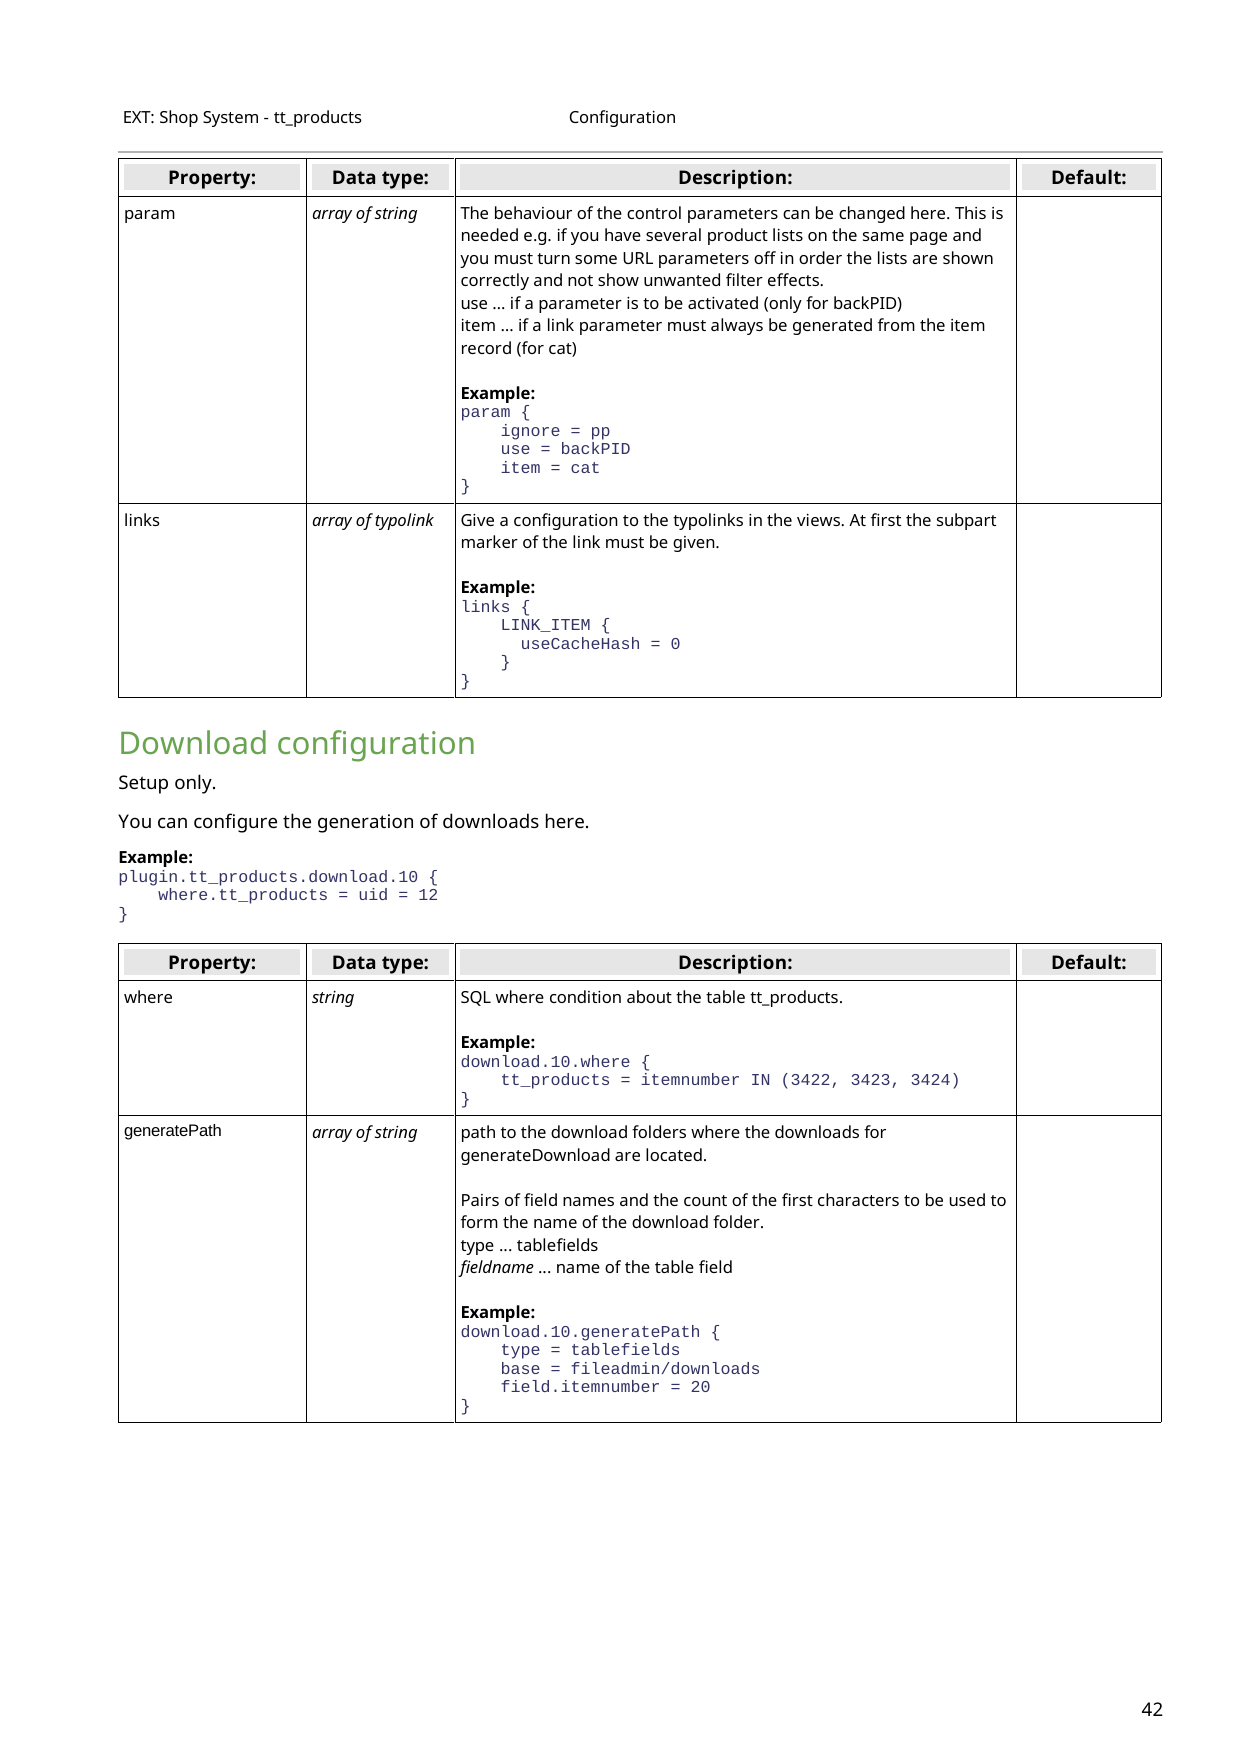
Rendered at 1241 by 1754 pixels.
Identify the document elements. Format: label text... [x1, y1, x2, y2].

table_header Data type: [307, 944, 454, 980]
table_cell where [119, 981, 306, 1115]
table_cell [1017, 504, 1161, 697]
table_cell [1017, 981, 1161, 1115]
table_cell Give a configuration to the typolinks in the views. At first the subpart marker of the link must be given. Example: links { LINK_ITEM { useCacheHash = 0 } } [456, 504, 1016, 697]
table_cell The behaviour of the control parameters can be changed here. This is needed e.g. if you have several product lists on the same page and you must turn some URL parameters off in order the lists are shown correctly and not show unwanted filter effects. use … if a parameter is to be activated (only for backPID) item … if a link parameter must always be generated from the item record (for cat) Example: param { ignore = pp use = backPID item = cat } [456, 197, 1016, 503]
table_header Description: [456, 944, 1016, 980]
table_header Property: [119, 944, 306, 980]
table_cell generatePath [119, 1116, 306, 1422]
table_cell param [119, 197, 306, 503]
table_cell array of typolink [307, 504, 454, 697]
table_cell SQL where condition about the table tt_products. Example: download.10.where { tt_products = itemnumber IN (3422, 3423, 3424) } [456, 981, 1016, 1115]
table_cell array of string [307, 1116, 454, 1422]
text } [118, 906, 1163, 924]
subtitle plugin.tt_products.download.10 { [118, 869, 1163, 887]
table_cell string [307, 981, 454, 1115]
table_header Default: [1017, 944, 1161, 980]
text Setup only. [118, 769, 1163, 795]
table_header Default: [1017, 159, 1161, 196]
text You can configure the generation of downloads here. [118, 808, 1163, 834]
table_cell path to the download folders where the downloads for generateDownload are located. Pairs of field names and the count of the first characters to be used to form the name of the download folder. type ... tablefields fieldname ... name of the table field Example: download.10.generatePath { type = tablefields base = fileadmin/downloads field.itemnumber = 20 } [456, 1116, 1016, 1422]
table_cell [1017, 197, 1161, 503]
table_header Description: [456, 159, 1016, 196]
table_header Data type: [307, 159, 454, 196]
table_header Property: [119, 159, 306, 196]
text where.tt_products = uid = 12 [118, 887, 1163, 906]
table_cell array of string [307, 197, 454, 503]
table_cell links [119, 504, 306, 697]
subtitle Download configuration [118, 721, 1163, 763]
text Example: [118, 846, 1163, 869]
table_cell [1017, 1116, 1161, 1422]
